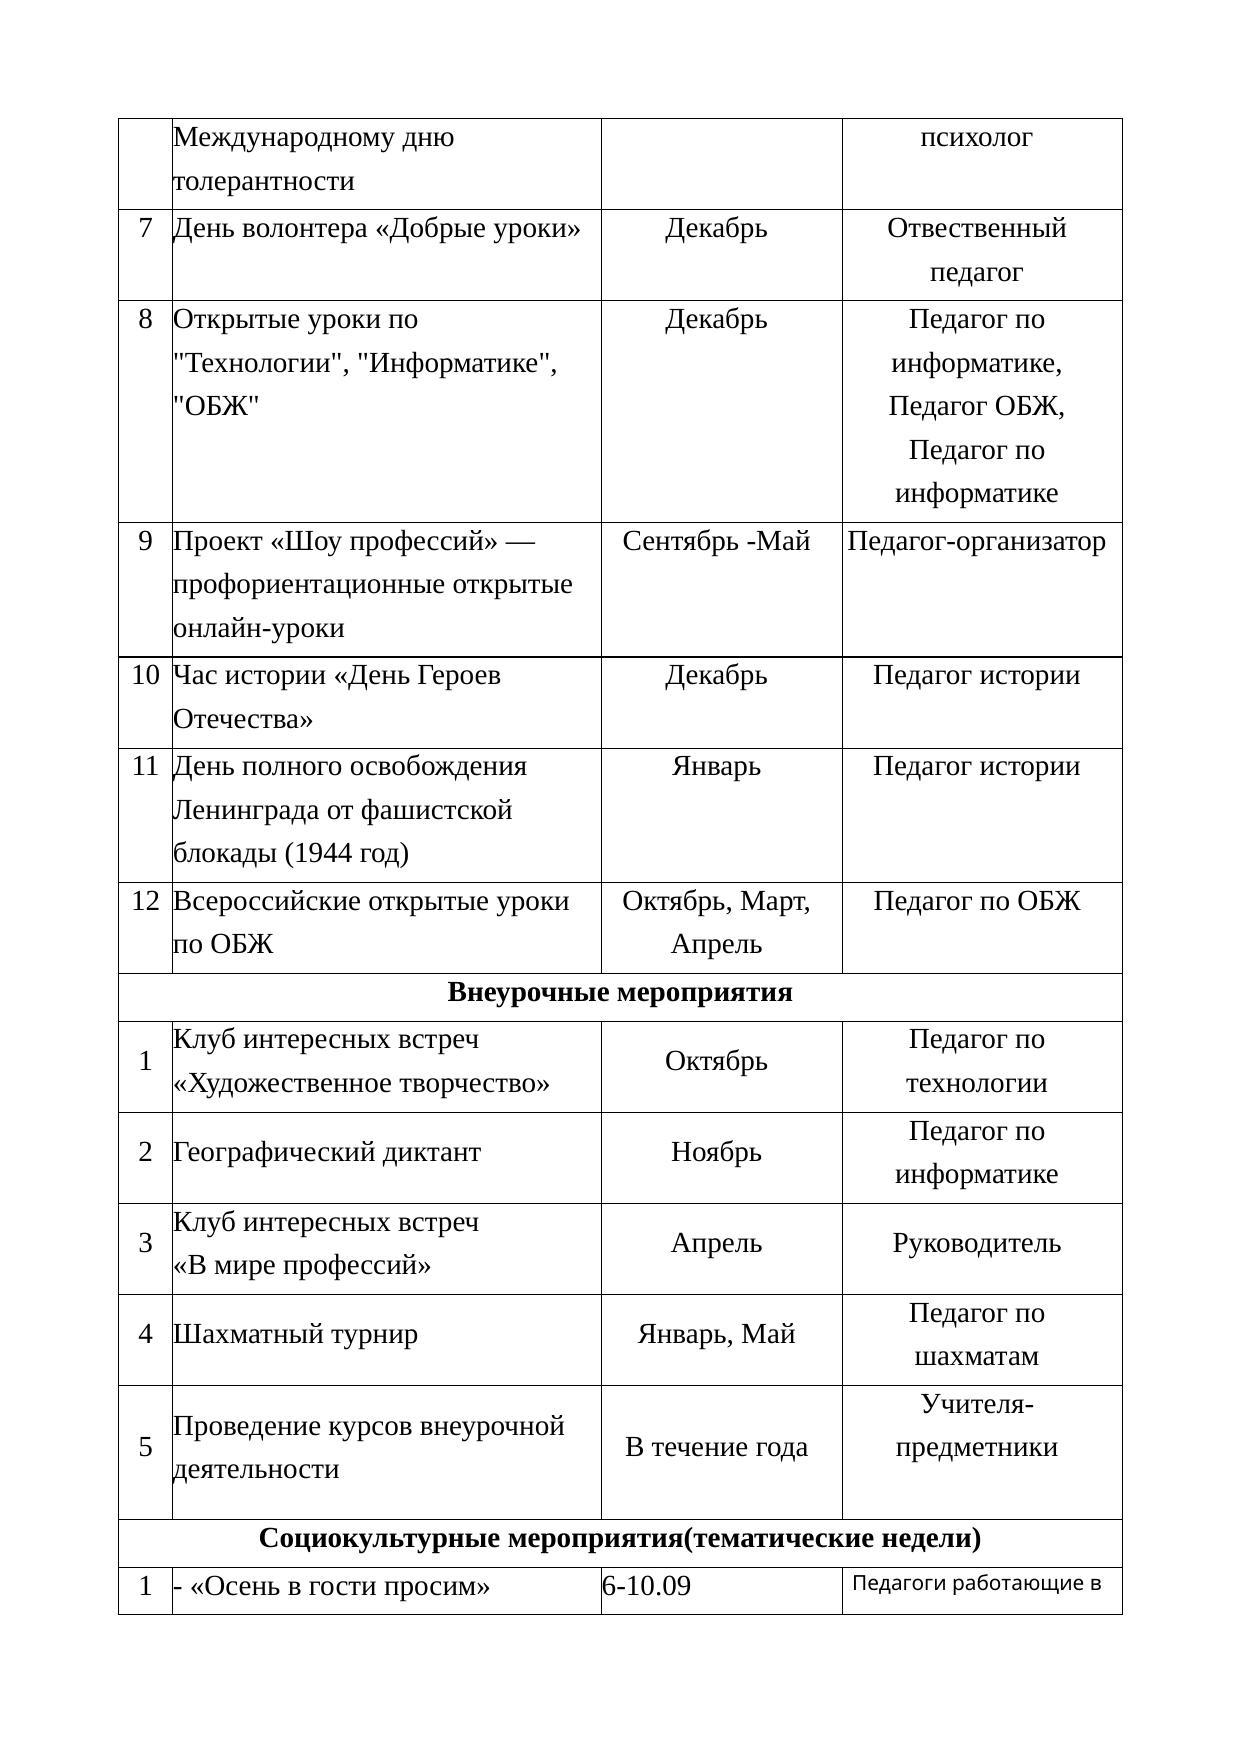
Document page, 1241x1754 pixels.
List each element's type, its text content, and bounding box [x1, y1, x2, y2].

table_cell Декабрь [602, 658, 842, 747]
table_cell - «Осень в гости просим» [173, 1568, 601, 1614]
table_cell 4 [119, 1295, 172, 1385]
table_cell Педагог по информатике [843, 1113, 1122, 1203]
table_cell Педагог по ОБЖ [843, 883, 1122, 973]
table_cell Международному дню толерантности [173, 119, 601, 209]
table_cell Клуб интересных встреч «Художественное творчество» [173, 1022, 601, 1112]
table_cell Клуб интересных встреч «В мире профессий» [173, 1204, 601, 1294]
table_cell [602, 119, 842, 209]
table_cell 2 [119, 1113, 172, 1203]
table_cell Проект «Шоу профессий» — профориентационные открытые онлайн-уроки [173, 523, 601, 656]
table_cell Шахматный турнир [173, 1295, 601, 1385]
table_cell Октябрь, Март, Апрель [602, 883, 842, 973]
table_cell Декабрь [602, 301, 842, 522]
table_cell Октябрь [602, 1022, 842, 1112]
table_cell В течение года [602, 1386, 842, 1519]
table_cell Руководитель [843, 1204, 1122, 1294]
table_cell Педагог истории [843, 658, 1122, 747]
table_cell 12 [119, 883, 172, 973]
table_cell 5 [119, 1386, 172, 1519]
table_cell [119, 119, 172, 209]
table_cell Педагог по шахматам [843, 1295, 1122, 1385]
table_cell Социокультурные мероприятия(тематические недели) [119, 1520, 1122, 1567]
table_cell Педагог по информатике, Педагог ОБЖ, Педагог по информатике [843, 301, 1122, 522]
table_cell Всероссийские открытые уроки по ОБЖ [173, 883, 601, 973]
table_cell Учителя-предметники [843, 1386, 1122, 1519]
table_cell Ноябрь [602, 1113, 842, 1203]
table_cell 10 [119, 658, 172, 747]
table_cell Педагог истории [843, 749, 1122, 882]
table_cell Педагоги работающие в [843, 1568, 1122, 1614]
table_cell Педагог по технологии [843, 1022, 1122, 1112]
table_cell 1 [119, 1022, 172, 1112]
table_cell 8 [119, 301, 172, 522]
table_cell Декабрь [602, 210, 842, 300]
table_cell Сентябрь -Май [602, 523, 842, 656]
table_cell Проведение курсов внеурочной деятельности [173, 1386, 601, 1519]
table_cell Апрель [602, 1204, 842, 1294]
table_cell 11 [119, 749, 172, 882]
table_cell Час истории «День Героев Отечества» [173, 658, 601, 747]
table_cell 1 [119, 1568, 172, 1614]
table_cell Отвественный педагог [843, 210, 1122, 300]
table_cell Географический диктант [173, 1113, 601, 1203]
table_cell День полного освобождения Ленинграда от фашистской блокады (1944 год) [173, 749, 601, 882]
table_cell Педагог-организатор [843, 523, 1122, 656]
table_cell 7 [119, 210, 172, 300]
table_cell Январь [602, 749, 842, 882]
table_cell 3 [119, 1204, 172, 1294]
table_cell 6-10.09 [602, 1568, 842, 1614]
table_cell 9 [119, 523, 172, 656]
table_cell Открытые уроки по "Технологии", "Информатике", "ОБЖ" [173, 301, 601, 522]
table_cell Внеурочные мероприятия [119, 974, 1122, 1021]
table_cell психолог [843, 119, 1122, 209]
table_cell Январь, Май [602, 1295, 842, 1385]
table_cell День волонтера «Добрые уроки» [173, 210, 601, 300]
